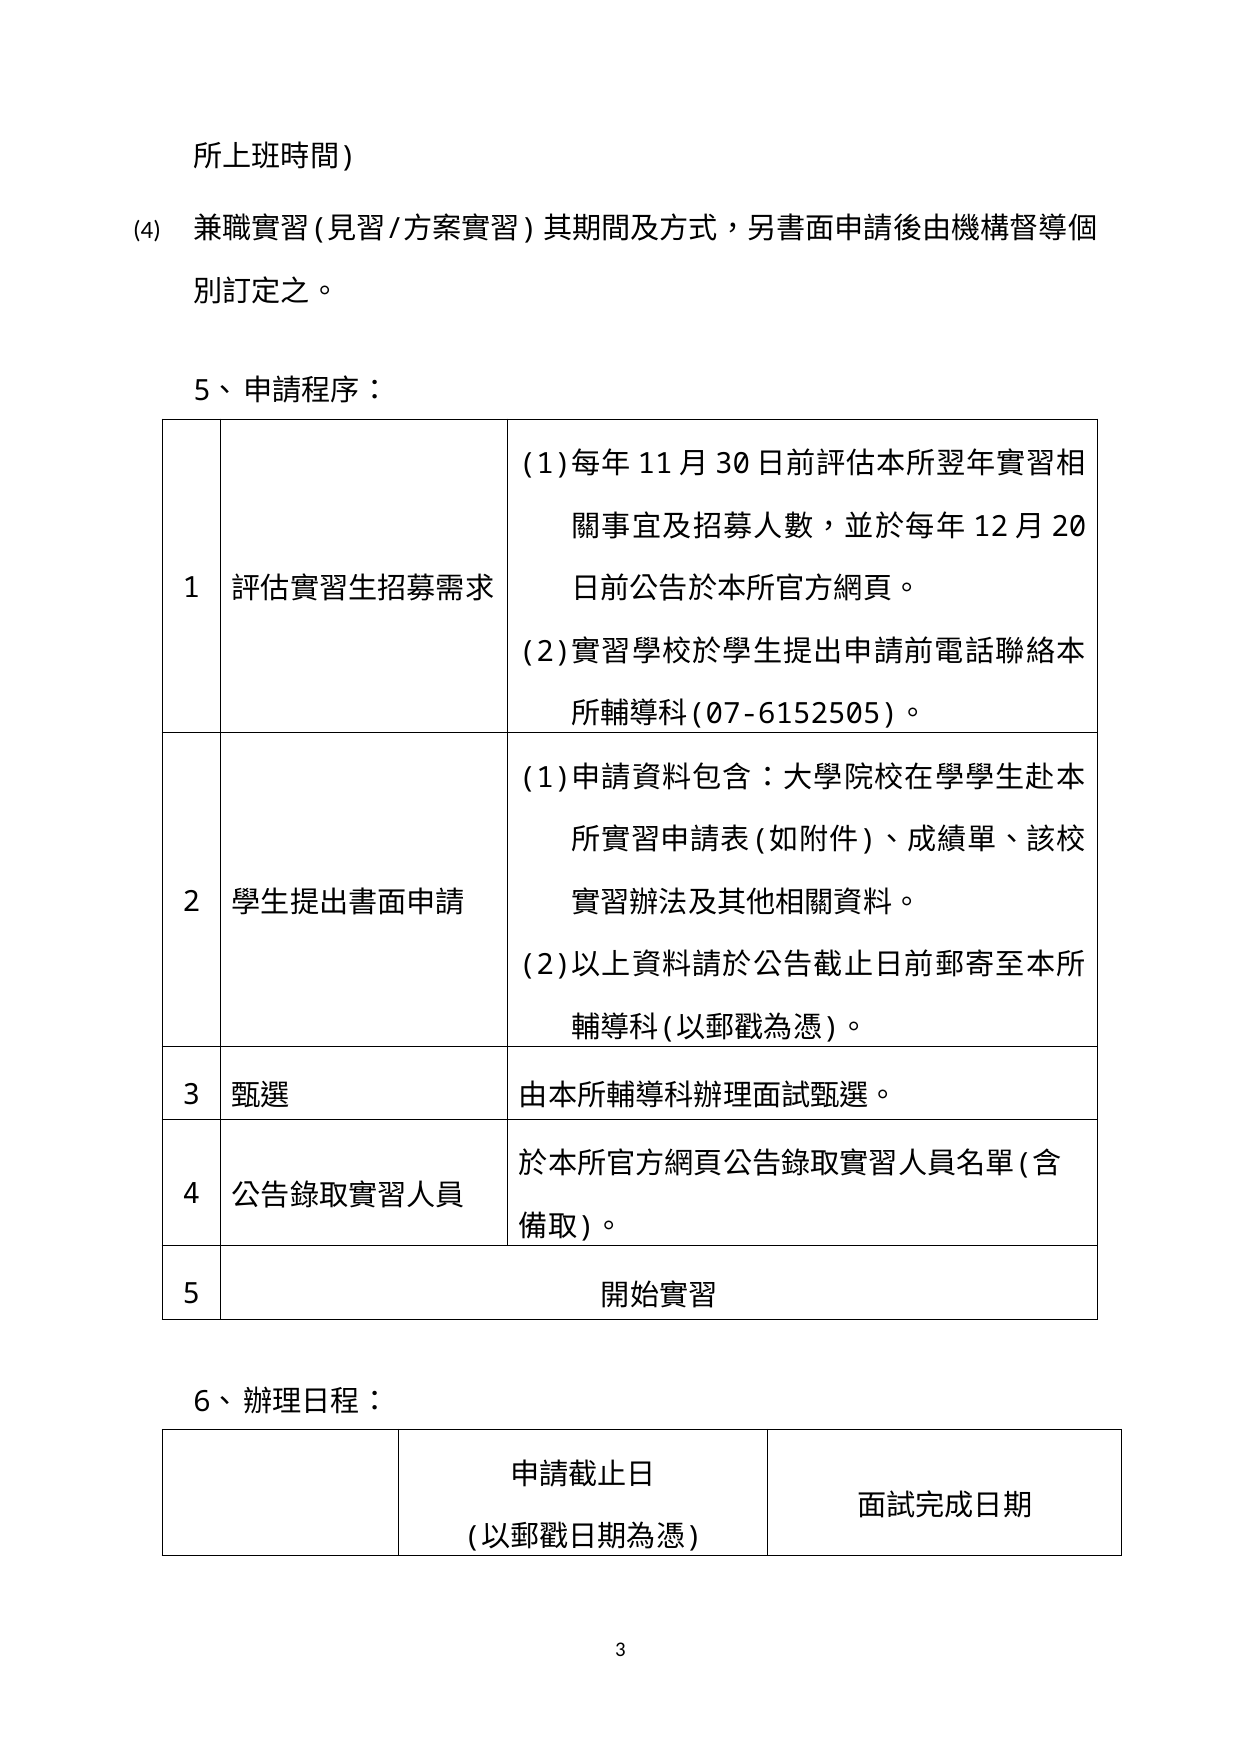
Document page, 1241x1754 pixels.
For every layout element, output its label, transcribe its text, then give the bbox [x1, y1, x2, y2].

table_header 面試完成日期 [768, 1430, 1121, 1555]
table_cell 開始實習 [221, 1246, 1097, 1318]
table_header 評估實習生招募需求 [221, 420, 507, 732]
table_header [163, 1430, 398, 1555]
list 兼職實習(見習/方案實習) 其期間及方式，另書面申請後由機構督導個別訂定之。 [133, 184, 1122, 309]
table_cell 甄選 [221, 1047, 507, 1118]
table_header 1 [163, 420, 220, 732]
table_cell 學生提出書面申請 [221, 733, 507, 1046]
table_cell 於本所官方網頁公告錄取實習人員名單(含備取)。 [508, 1120, 1097, 1244]
table_header 申請截止日 (以郵戳日期為憑) [399, 1430, 767, 1555]
table_cell 3 [163, 1047, 220, 1118]
list 所上班時間) [133, 112, 1122, 175]
table_header 每年11月30日前評估本所翌年實習相關事宜及招募人數，並於每年12月20日前公告於本所官方網頁。 實習學校於學生提出申請前電話聯絡本所輔導科(07-6152505)。 [508, 420, 1097, 732]
list 申請程序： [193, 347, 1122, 409]
table_cell 2 [163, 733, 220, 1046]
table_cell 申請資料包含：大學院校在學學生赴本所實習申請表(如附件)、成績單、該校實習辦法及其他相關資料。 以上資料請於公告截止日前郵寄至本所輔導科(以郵戳為憑)。 [508, 733, 1097, 1046]
table_cell 4 [163, 1120, 220, 1244]
table_cell 5 [163, 1246, 220, 1318]
list 辦理日程： [193, 1357, 1122, 1419]
table_cell 公告錄取實習人員 [221, 1120, 507, 1244]
table_cell 由本所輔導科辦理面試甄選。 [508, 1047, 1097, 1118]
